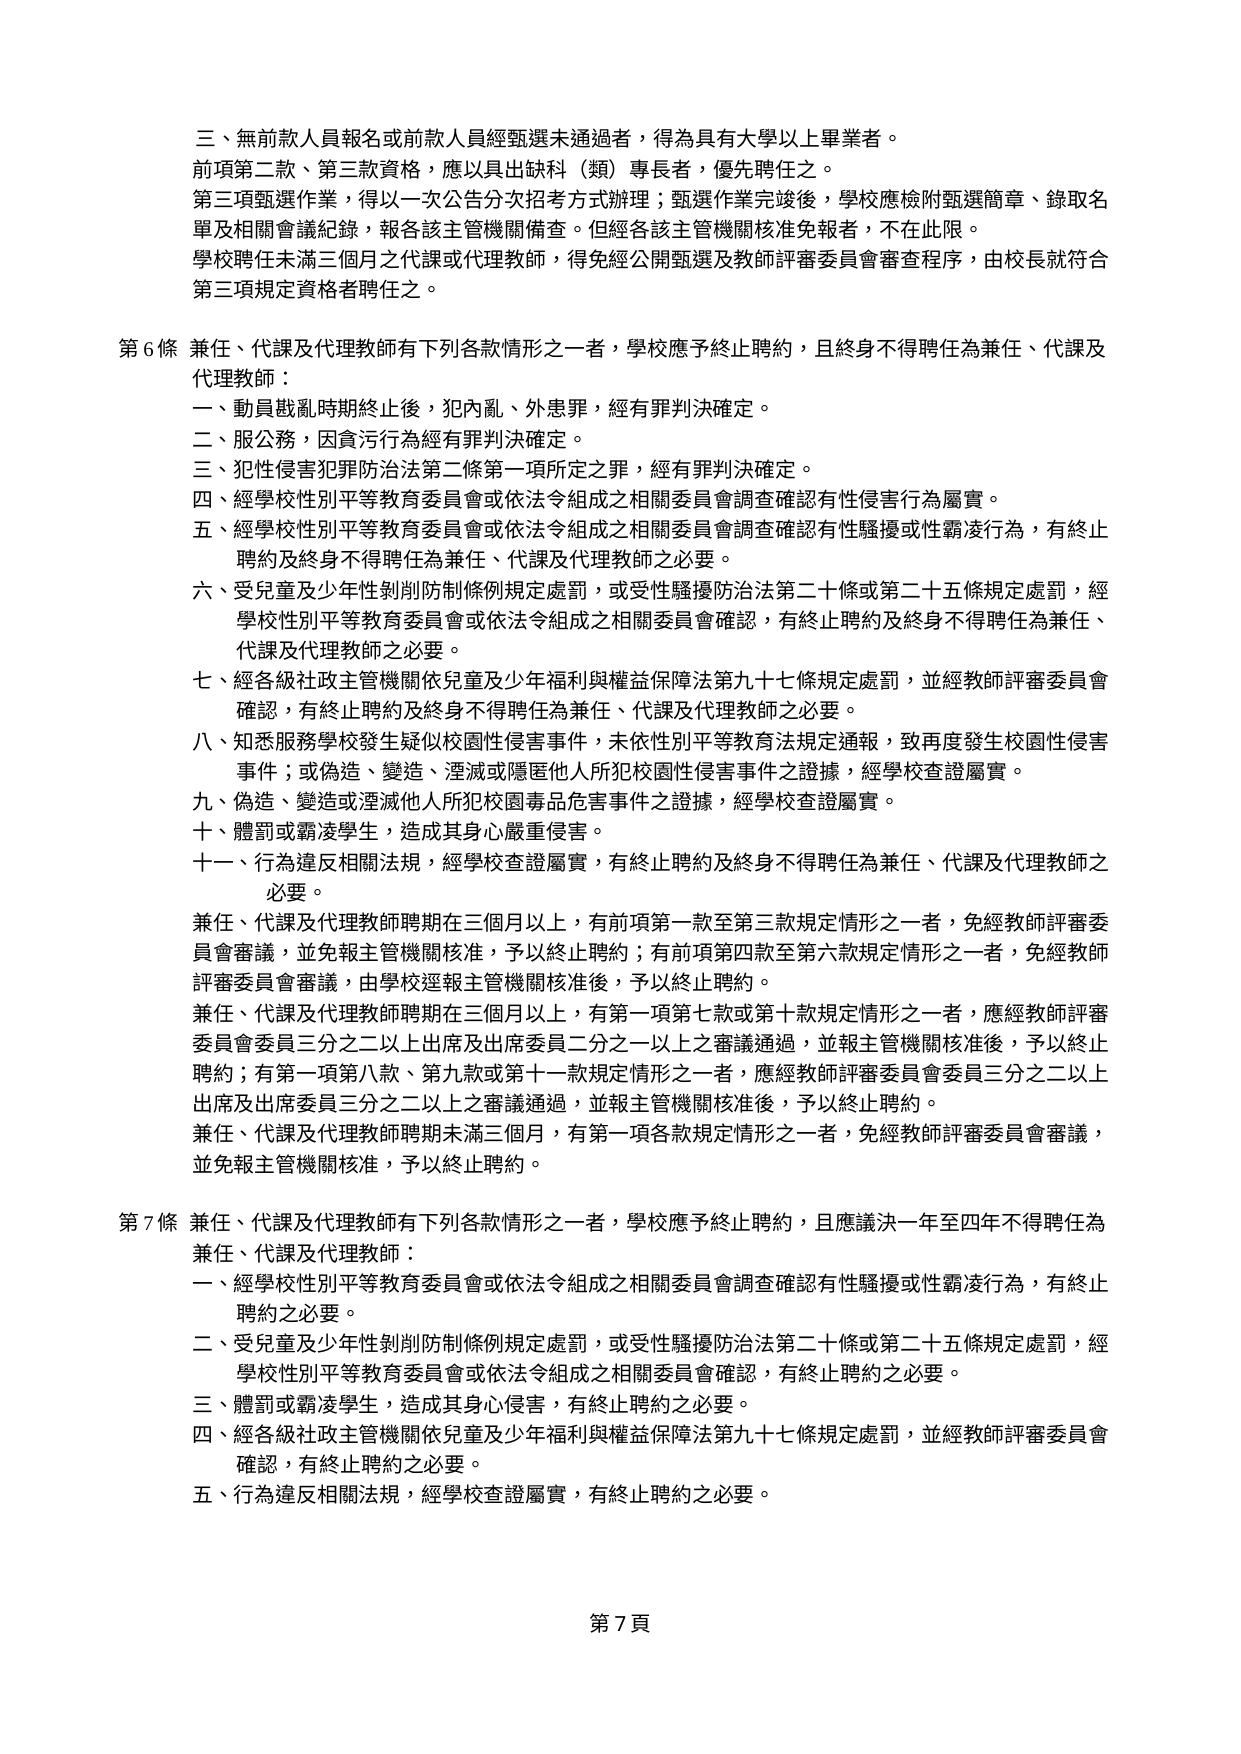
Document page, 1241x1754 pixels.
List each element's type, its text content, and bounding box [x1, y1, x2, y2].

text 二、服公務，因貪污行為經有罪判決確定。 [192, 423, 1122, 453]
text 五、經學校性別平等教育委員會或依法令組成之相關委員會調查確認有性騷擾或性霸凌行為，有終止聘約及終身不得聘任為兼任、代課及代理教師之必要。 [192, 513, 1122, 574]
text 三、犯性侵害犯罪防治法第二條第一項所定之罪，經有罪判決確定。 [192, 453, 1122, 483]
text 七、經各級社政主管機關依兒童及少年福利與權益保障法第九十七條規定處罰，並經教師評審委員會確認，有終止聘約及終身不得聘任為兼任、代課及代理教師之必要。 [192, 664, 1122, 725]
text 八、知悉服務學校發生疑似校園性侵害事件，未依性別平等教育法規定通報，致再度發生校園性侵害事件；或偽造、變造、湮滅或隱匿他人所犯校園性侵害事件之證據，經學校查證屬實。 [192, 725, 1122, 785]
text 十一、行為違反相關法規，經學校查證屬實，有終止聘約及終身不得聘任為兼任、代課及代理教師之必要。 [192, 846, 1122, 906]
text 九、偽造、變造或湮滅他人所犯校園毒品危害事件之證據，經學校查證屬實。 [192, 785, 1122, 816]
text 五、行為違反相關法規，經學校查證屬實，有終止聘約之必要。 [192, 1478, 1122, 1509]
text 前項第二款、第三款資格，應以具出缺科（類）專長者，優先聘任之。 [192, 153, 1122, 183]
text 第三項甄選作業，得以一次公告分次招考方式辦理；甄選作業完竣後，學校應檢附甄選簡章、錄取名單及相關會議紀錄，報各該主管機關備查。但經各該主管機關核准免報者，不在此限。 [192, 183, 1122, 243]
text 一、動員戡亂時期終止後，犯內亂、外患罪，經有罪判決確定。 [192, 393, 1122, 423]
text 兼任、代課及代理教師聘期未滿三個月，有第一項各款規定情形之一者，免經教師評審委員會審議，並免報主管機關核准，予以終止聘約。 [192, 1118, 1122, 1178]
text 第6條 兼任、代課及代理教師有下列各款情形之一者，學校應予終止聘約，且終身不得聘任為兼任、代課及代理教師： [118, 332, 1122, 393]
text 二、受兒童及少年性剝削防制條例規定處罰，或受性騷擾防治法第二十條或第二十五條規定處罰，經學校性別平等教育委員會或依法令組成之相關委員會確認，有終止聘約之必要。 [192, 1327, 1122, 1388]
text 一、經學校性別平等教育委員會或依法令組成之相關委員會調查確認有性騷擾或性霸凌行為，有終止聘約之必要。 [192, 1267, 1122, 1327]
text 四、經學校性別平等教育委員會或依法令組成之相關委員會調查確認有性侵害行為屬實。 [192, 483, 1122, 513]
text 三、體罰或霸凌學生，造成其身心侵害，有終止聘約之必要。 [192, 1388, 1122, 1418]
text 兼任、代課及代理教師聘期在三個月以上，有前項第一款至第三款規定情形之一者，免經教師評審委員會審議，並免報主管機關核准，予以終止聘約；有前項第四款至第六款規定情形之一者，免經教師評審委員會審議，由學校逕報主管機關核准後，予以終止聘約。 [192, 906, 1122, 997]
text 四、經各級社政主管機關依兒童及少年福利與權益保障法第九十七條規定處罰，並經教師評審委員會確認，有終止聘約之必要。 [192, 1418, 1122, 1478]
text 三、無前款人員報名或前款人員經甄選未通過者，得為具有大學以上畢業者。 [118, 123, 1122, 153]
text 十、體罰或霸凌學生，造成其身心嚴重侵害。 [192, 816, 1122, 846]
text 第7條 兼任、代課及代理教師有下列各款情形之一者，學校應予終止聘約，且應議決一年至四年不得聘任為兼任、代課及代理教師： [118, 1207, 1122, 1267]
text 學校聘任未滿三個月之代課或代理教師，得免經公開甄選及教師評審委員會審查程序，由校長就符合第三項規定資格者聘任之。 [192, 243, 1122, 304]
text 兼任、代課及代理教師聘期在三個月以上，有第一項第七款或第十款規定情形之一者，應經教師評審委員會委員三分之二以上出席及出席委員二分之一以上之審議通過，並報主管機關核准後，予以終止聘約；有第一項第八款、第九款或第十一款規定情形之一者，應經教師評審委員會委員三分之二以上出席及出席委員三分之二以上之審議通過，並報主管機關核准後，予以終止聘約。 [192, 997, 1122, 1118]
text 六、受兒童及少年性剝削防制條例規定處罰，或受性騷擾防治法第二十條或第二十五條規定處罰，經學校性別平等教育委員會或依法令組成之相關委員會確認，有終止聘約及終身不得聘任為兼任、代課及代理教師之必要。 [192, 574, 1122, 664]
